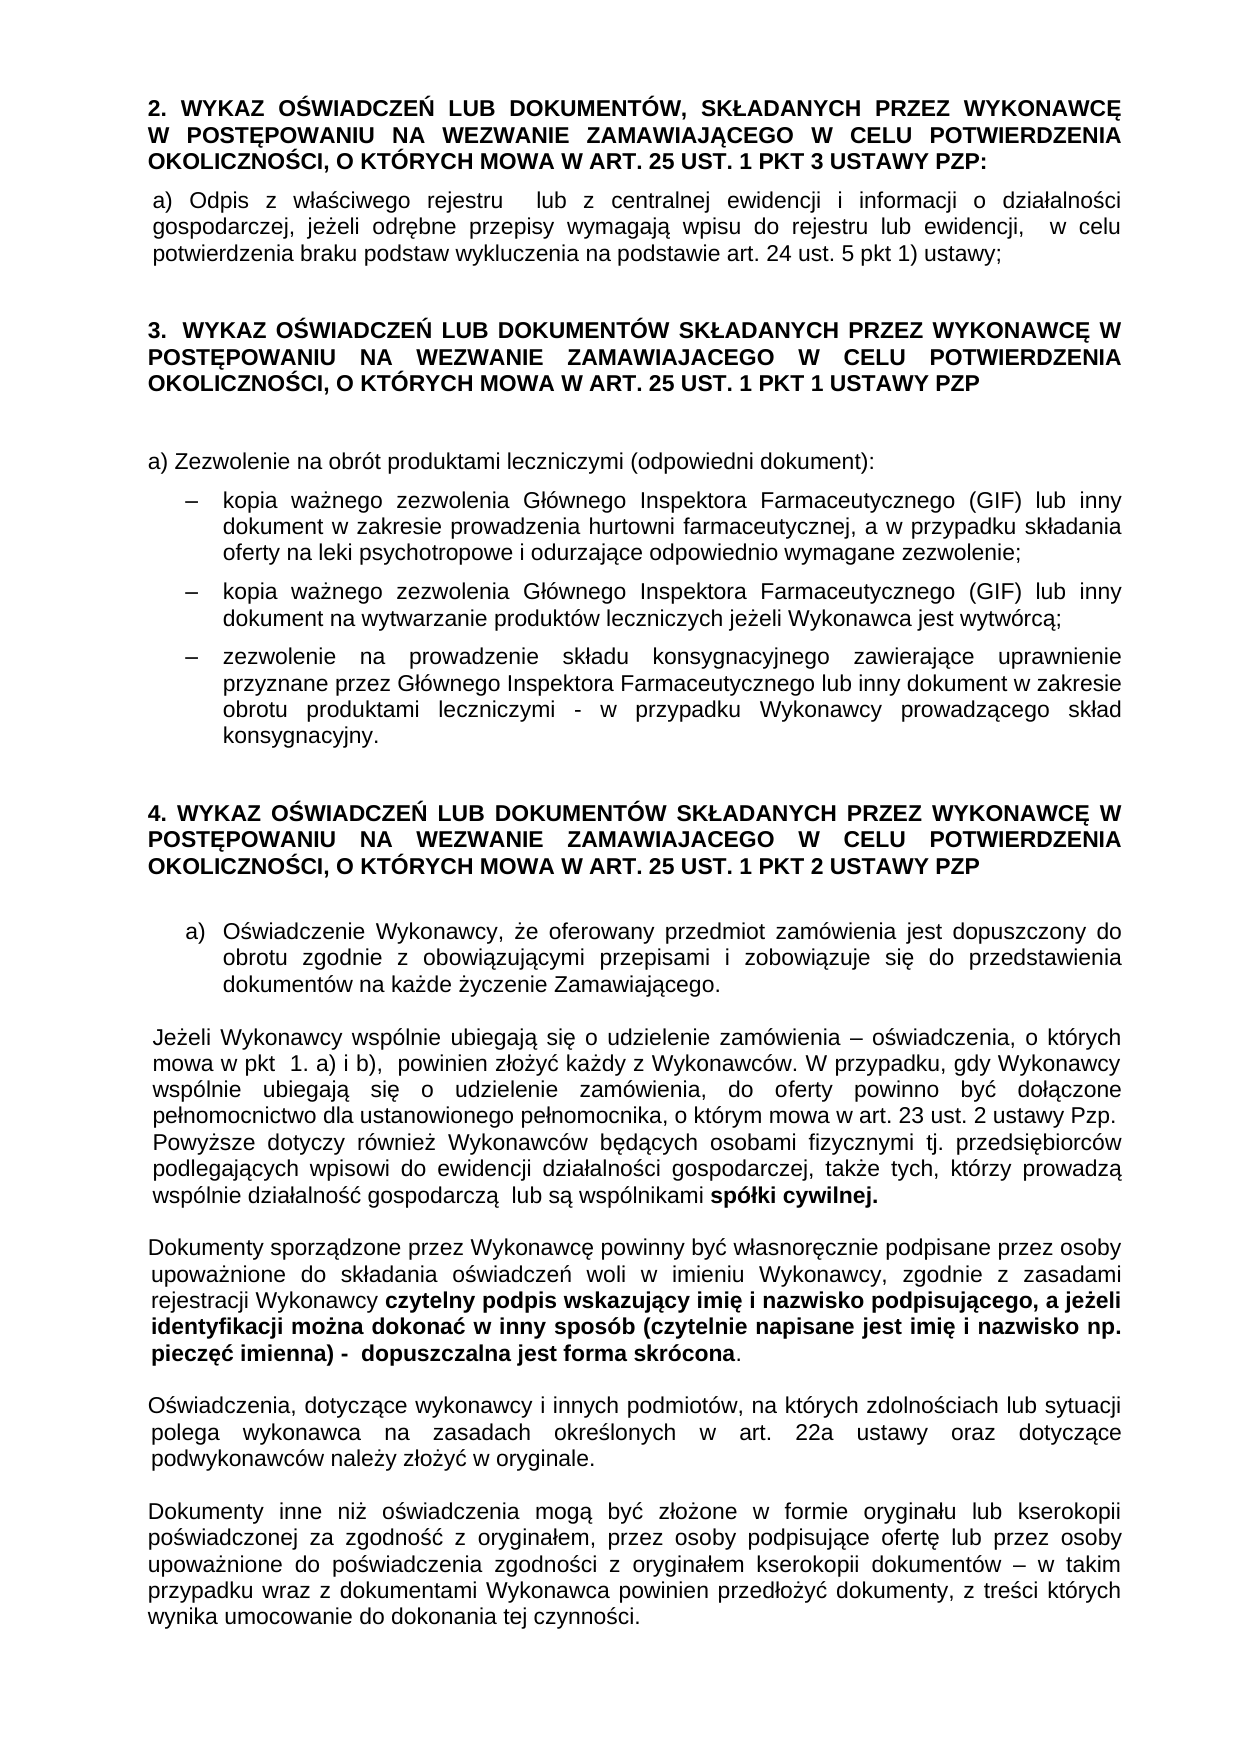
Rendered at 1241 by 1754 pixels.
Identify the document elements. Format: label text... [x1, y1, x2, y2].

list Oświadczenie Wykonawcy, że oferowany przedmiot zamówienia jest dopuszczony do obrotu zgodnie z obowiązującymi przepisami i zobowiązuje się do przedstawienia dokumentów na każde życzenie Zamawiającego. [185, 918, 1122, 997]
list kopia ważnego zezwolenia Głównego Inspektora Farmaceutycznego (GIF) lub inny dokument na wytwarzanie produktów leczniczych jeżeli Wykonawca jest wytwórcą; [185, 578, 1122, 631]
text Dokumenty sporządzone przez Wykonawcę powinny być własnoręcznie podpisane przez osoby upoważnione do składania oświadczeń woli w imieniu Wykonawcy, zgodnie z zasadami rejestracji Wykonawcy czytelny podpis wskazujący imię i nazwisko podpisującego, a jeżeli identyfikacji można dokonać w inny sposób (czytelnie napisane jest imię i nazwisko np. pieczęć imienna) - dopuszczalna jest forma skrócona. [148, 1234, 1122, 1366]
text a) Zezwolenie na obrót produktami leczniczymi (odpowiedni dokument): [148, 448, 1122, 474]
list kopia ważnego zezwolenia Głównego Inspektora Farmaceutycznego (GIF) lub inny dokument w zakresie prowadzenia hurtowni farmaceutycznej, a w przypadku składania oferty na leki psychotropowe i odurzające odpowiednio wymagane zezwolenie; [185, 487, 1122, 566]
text 2. WYKAZ OŚWIADCZEŃ LUB DOKUMENTÓW, SKŁADANYCH PRZEZ WYKONAWCĘ W POSTĘPOWANIU NA WEZWANIE ZAMAWIAJĄCEGO W CELU POTWIERDZENIA OKOLICZNOŚCI, O KTÓRYCH MOWA W ART. 25 UST. 1 PKT 3 USTAWY PZP: [148, 95, 1122, 174]
text Oświadczenia, dotyczące wykonawcy i innych podmiotów, na których zdolnościach lub sytuacji polega wykonawca na zasadach określonych w art. 22a ustawy oraz dotyczące podwykonawców należy złożyć w oryginale. [148, 1392, 1122, 1471]
text a) Odpis z właściwego rejestru lub z centralnej ewidencji i informacji o działalności gospodarczej, jeżeli odrębne przepisy wymagają wpisu do rejestru lub ewidencji, w celu potwierdzenia braku podstaw wykluczenia na podstawie art. 24 ust. 5 pkt 1) ustawy; [152, 187, 1122, 266]
list zezwolenie na prowadzenie składu konsygnacyjnego zawierające uprawnienie przyznane przez Głównego Inspektora Farmaceutycznego lub inny dokument w zakresie obrotu produktami leczniczymi - w przypadku Wykonawcy prowadzącego skład konsygnacyjny. [185, 643, 1122, 749]
text 4. WYKAZ OŚWIADCZEŃ LUB DOKUMENTÓW SKŁADANYCH PRZEZ WYKONAWCĘ W POSTĘPOWANIU NA WEZWANIE ZAMAWIAJACEGO W CELU POTWIERDZENIA OKOLICZNOŚCI, O KTÓRYCH MOWA W ART. 25 UST. 1 PKT 2 USTAWY PZP [148, 800, 1122, 879]
text Jeżeli Wykonawcy wspólnie ubiegają się o udzielenie zamówienia – oświadczenia, o których mowa w pkt 1. a) i b), powinien złożyć każdy z Wykonawców. W przypadku, gdy Wykonawcy wspólnie ubiegają się o udzielenie zamówienia, do oferty powinno być dołączone pełnomocnictwo dla ustanowionego pełnomocnika, o którym mowa w art. 23 ust. 2 ustawy Pzp. [152, 1023, 1122, 1129]
text Dokumenty inne niż oświadczenia mogą być złożone w formie oryginału lub kserokopii poświadczonej za zgodność z oryginałem, przez osoby podpisujące ofertę lub przez osoby upoważnione do poświadczenia zgodności z oryginałem kserokopii dokumentów – w takim przypadku wraz z dokumentami Wykonawca powinien przedłożyć dokumenty, z treści których wynika umocowanie do dokonania tej czynności. [148, 1498, 1122, 1629]
text Powyższe dotyczy również Wykonawców będących osobami fizycznymi tj. przedsiębiorców podlegających wpisowi do ewidencji działalności gospodarczej, także tych, którzy prowadzą wspólnie działalność gospodarczą lub są wspólnikami spółki cywilnej. [152, 1129, 1122, 1208]
text 3. WYKAZ OŚWIADCZEŃ LUB DOKUMENTÓW SKŁADANYCH PRZEZ WYKONAWCĘ W POSTĘPOWANIU NA WEZWANIE ZAMAWIAJACEGO W CELU POTWIERDZENIA OKOLICZNOŚCI, O KTÓRYCH MOWA W ART. 25 UST. 1 PKT 1 USTAWY PZP [148, 317, 1122, 396]
